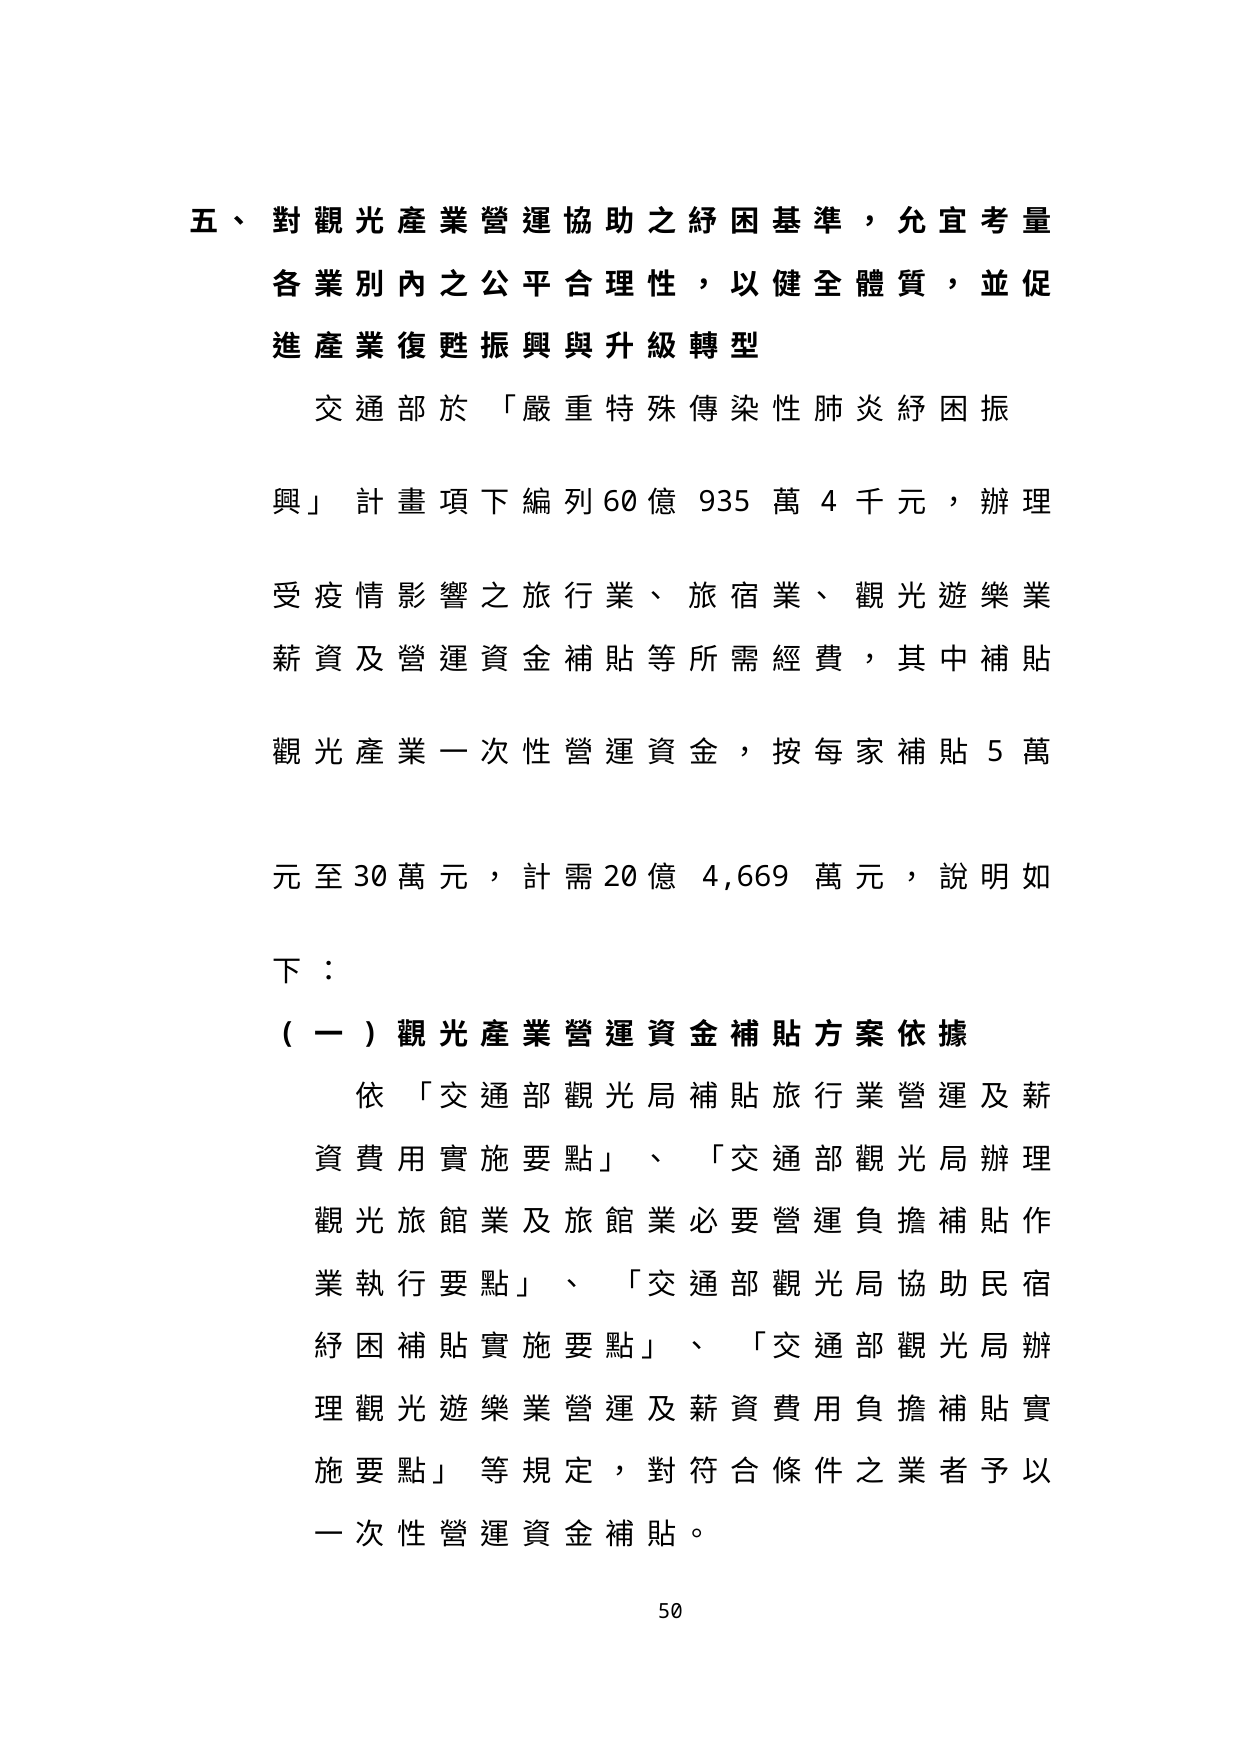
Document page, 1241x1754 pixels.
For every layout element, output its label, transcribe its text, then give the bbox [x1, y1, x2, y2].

text 依「交通部觀光局補貼旅行業營運及薪資費用實施要點」、「交通部觀光局辦理觀光旅館業及旅館業必要營運負擔補貼作業執行要點」、「交通部觀光局協助民宿紓困補貼實施要點」、「交通部觀光局辦理觀光遊樂業營運及薪資費用負擔補貼實施要點」等規定，對符合條件之業者予以一次性營運資金補貼。 [271, 1052, 1058, 1552]
text (一)觀光產業營運資金補貼方案依據 [242, 990, 1058, 1052]
text 五、對觀光產業營運協助之紓困基準，允宜考量各業別內之公平合理性，以健全體質，並促進產業復甦振興與升級轉型 [183, 177, 1058, 365]
text 交通部於「嚴重特殊傳染性肺炎紓困振興」計畫項下編列60億935萬4千元，辦理受疫情影響之旅行業、旅宿業、觀光遊樂業薪資及營運資金補貼等所需經費，其中補貼觀光產業一次性營運資金，按每家補貼5萬元至30萬元，計需20億4,669萬元，說明如下： [242, 365, 1058, 990]
